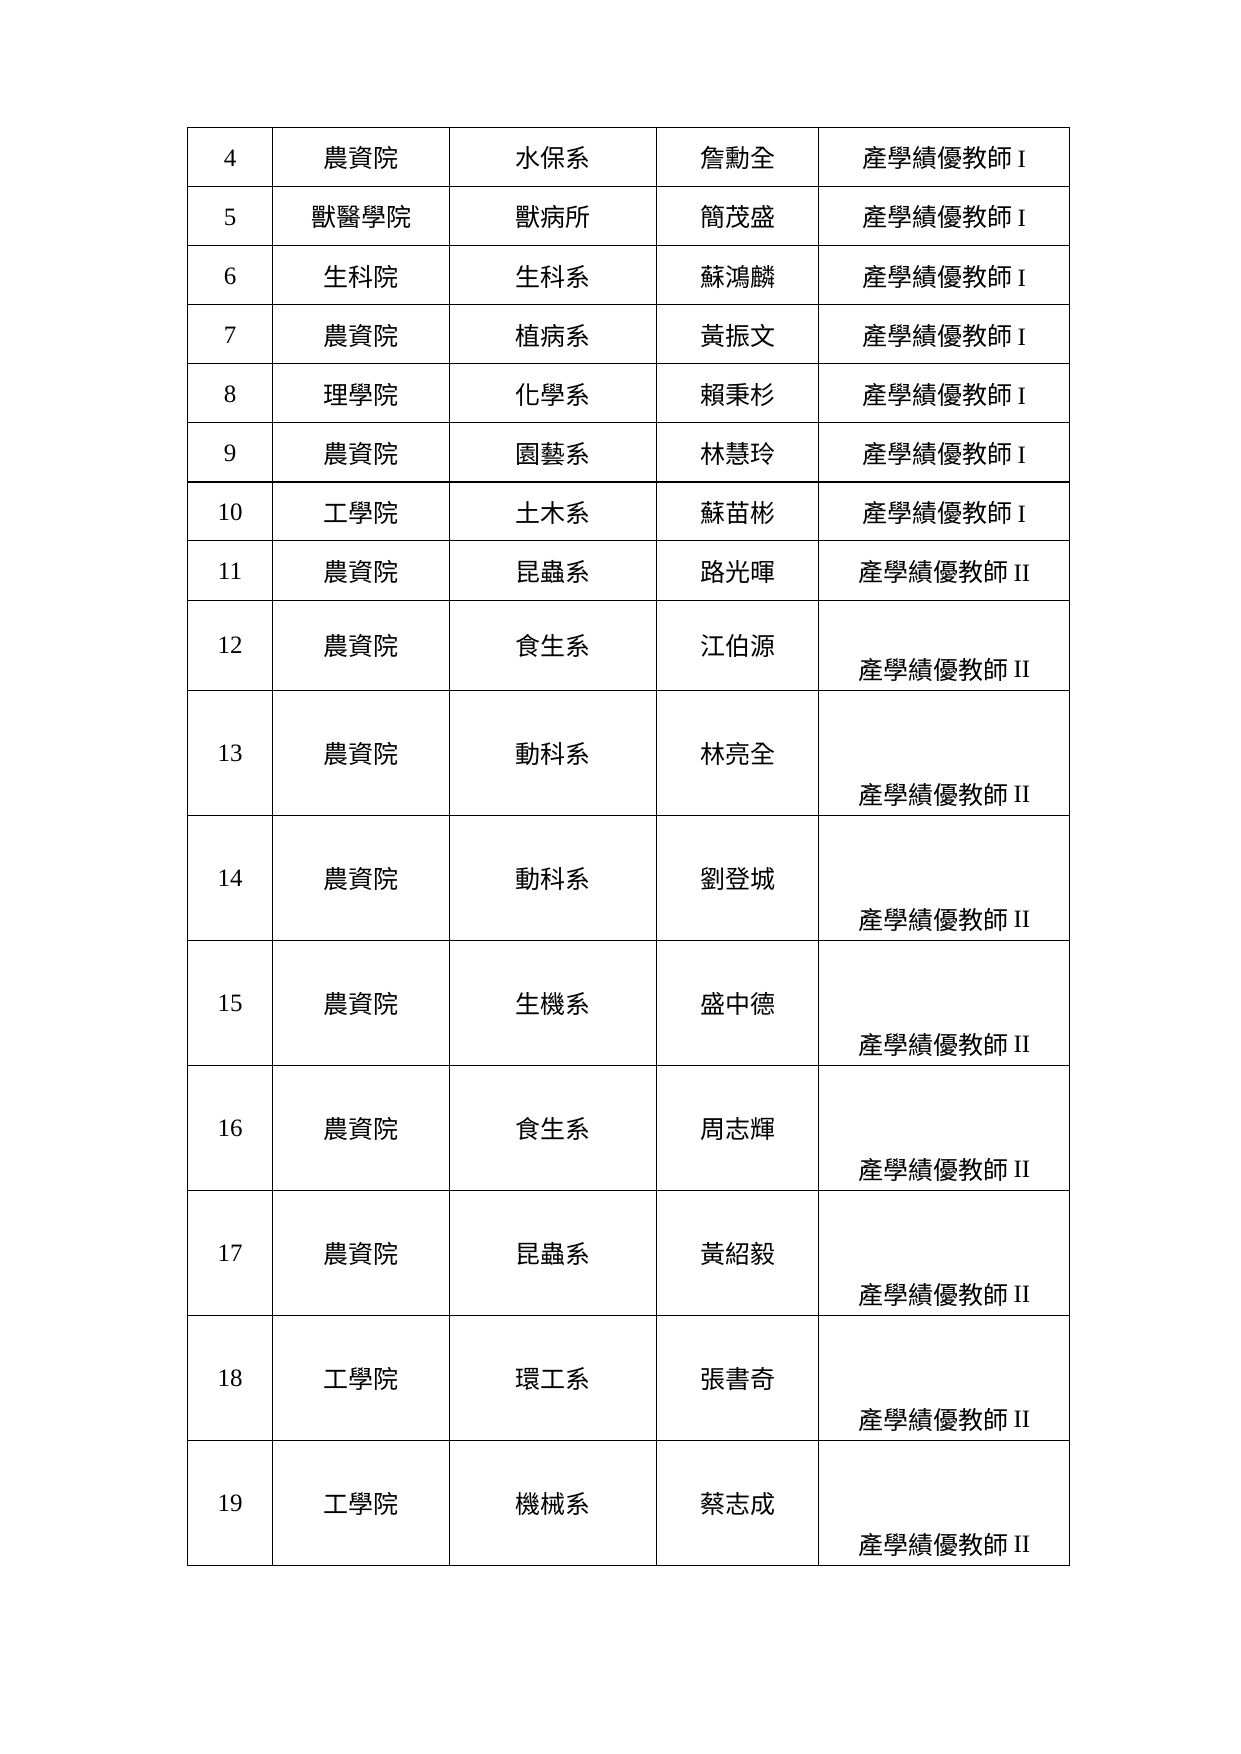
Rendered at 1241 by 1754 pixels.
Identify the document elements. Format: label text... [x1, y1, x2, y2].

table_cell 機械系 [450, 1441, 656, 1564]
table_cell 12 [188, 601, 272, 689]
table_cell 10 [188, 483, 272, 540]
table_cell 8 [188, 364, 272, 422]
table_cell 農資院 [273, 1191, 449, 1314]
table_cell 盛中德 [657, 941, 818, 1064]
table_cell 林慧玲 [657, 423, 818, 481]
table_cell 19 [188, 1441, 272, 1564]
table_cell 農資院 [273, 1066, 449, 1189]
table_cell 路光暉 [657, 541, 818, 599]
table_cell 黃振文 [657, 305, 818, 363]
table_cell 張書奇 [657, 1316, 818, 1439]
table_cell 農資院 [273, 423, 449, 481]
table_cell 產學績優教師II [819, 1191, 1069, 1314]
table_cell 4 [188, 128, 272, 186]
table_cell 15 [188, 941, 272, 1064]
table_cell 產學績優教師II [819, 1066, 1069, 1189]
table_cell 周志輝 [657, 1066, 818, 1189]
table_cell 理學院 [273, 364, 449, 422]
table_cell 昆蟲系 [450, 1191, 656, 1314]
table_cell 16 [188, 1066, 272, 1189]
table_cell 食生系 [450, 1066, 656, 1189]
table_cell 產學績優教師I [819, 246, 1069, 304]
table_cell 產學績優教師I [819, 364, 1069, 422]
table_cell 18 [188, 1316, 272, 1439]
table_cell 獸醫學院 [273, 187, 449, 245]
table_cell 產學績優教師I [819, 483, 1069, 540]
table_cell 9 [188, 423, 272, 481]
table_cell 土木系 [450, 483, 656, 540]
table_cell 農資院 [273, 601, 449, 689]
table_cell 食生系 [450, 601, 656, 689]
table_cell 產學績優教師II [819, 1316, 1069, 1439]
table_cell 農資院 [273, 941, 449, 1064]
table_cell 生科院 [273, 246, 449, 304]
table_cell 農資院 [273, 305, 449, 363]
table_cell 蘇苗彬 [657, 483, 818, 540]
table_cell 工學院 [273, 1316, 449, 1439]
table_cell 產學績優教師II [819, 816, 1069, 939]
table_cell 17 [188, 1191, 272, 1314]
table_cell 產學績優教師II [819, 541, 1069, 599]
table_cell 農資院 [273, 691, 449, 814]
table_cell 產學績優教師I [819, 128, 1069, 186]
table_cell 產學績優教師I [819, 187, 1069, 245]
table_cell 化學系 [450, 364, 656, 422]
table_cell 5 [188, 187, 272, 245]
table_cell 林亮全 [657, 691, 818, 814]
table_cell 環工系 [450, 1316, 656, 1439]
table_cell 動科系 [450, 691, 656, 814]
table_cell 植病系 [450, 305, 656, 363]
table_cell 詹勳全 [657, 128, 818, 186]
table_cell 簡茂盛 [657, 187, 818, 245]
table_cell 昆蟲系 [450, 541, 656, 599]
table_cell 產學績優教師II [819, 941, 1069, 1064]
table_cell 7 [188, 305, 272, 363]
table_cell 園藝系 [450, 423, 656, 481]
table_cell 蘇鴻麟 [657, 246, 818, 304]
table_cell 6 [188, 246, 272, 304]
table_cell 農資院 [273, 128, 449, 186]
table_cell 動科系 [450, 816, 656, 939]
table_cell 產學績優教師I [819, 423, 1069, 481]
table_cell 蔡志成 [657, 1441, 818, 1564]
table_cell 產學績優教師II [819, 1441, 1069, 1564]
table_cell 農資院 [273, 541, 449, 599]
table_cell 產學績優教師I [819, 305, 1069, 363]
table_cell 黃紹毅 [657, 1191, 818, 1314]
table_cell 11 [188, 541, 272, 599]
table_cell 生機系 [450, 941, 656, 1064]
table_cell 生科系 [450, 246, 656, 304]
table_cell 14 [188, 816, 272, 939]
table_cell 產學績優教師II [819, 601, 1069, 689]
table_cell 工學院 [273, 483, 449, 540]
table_cell 產學績優教師II [819, 691, 1069, 814]
table_cell 水保系 [450, 128, 656, 186]
table_cell 農資院 [273, 816, 449, 939]
table_cell 賴秉杉 [657, 364, 818, 422]
table_cell 江伯源 [657, 601, 818, 689]
table_cell 獸病所 [450, 187, 656, 245]
table_cell 工學院 [273, 1441, 449, 1564]
table_cell 13 [188, 691, 272, 814]
table_cell 劉登城 [657, 816, 818, 939]
